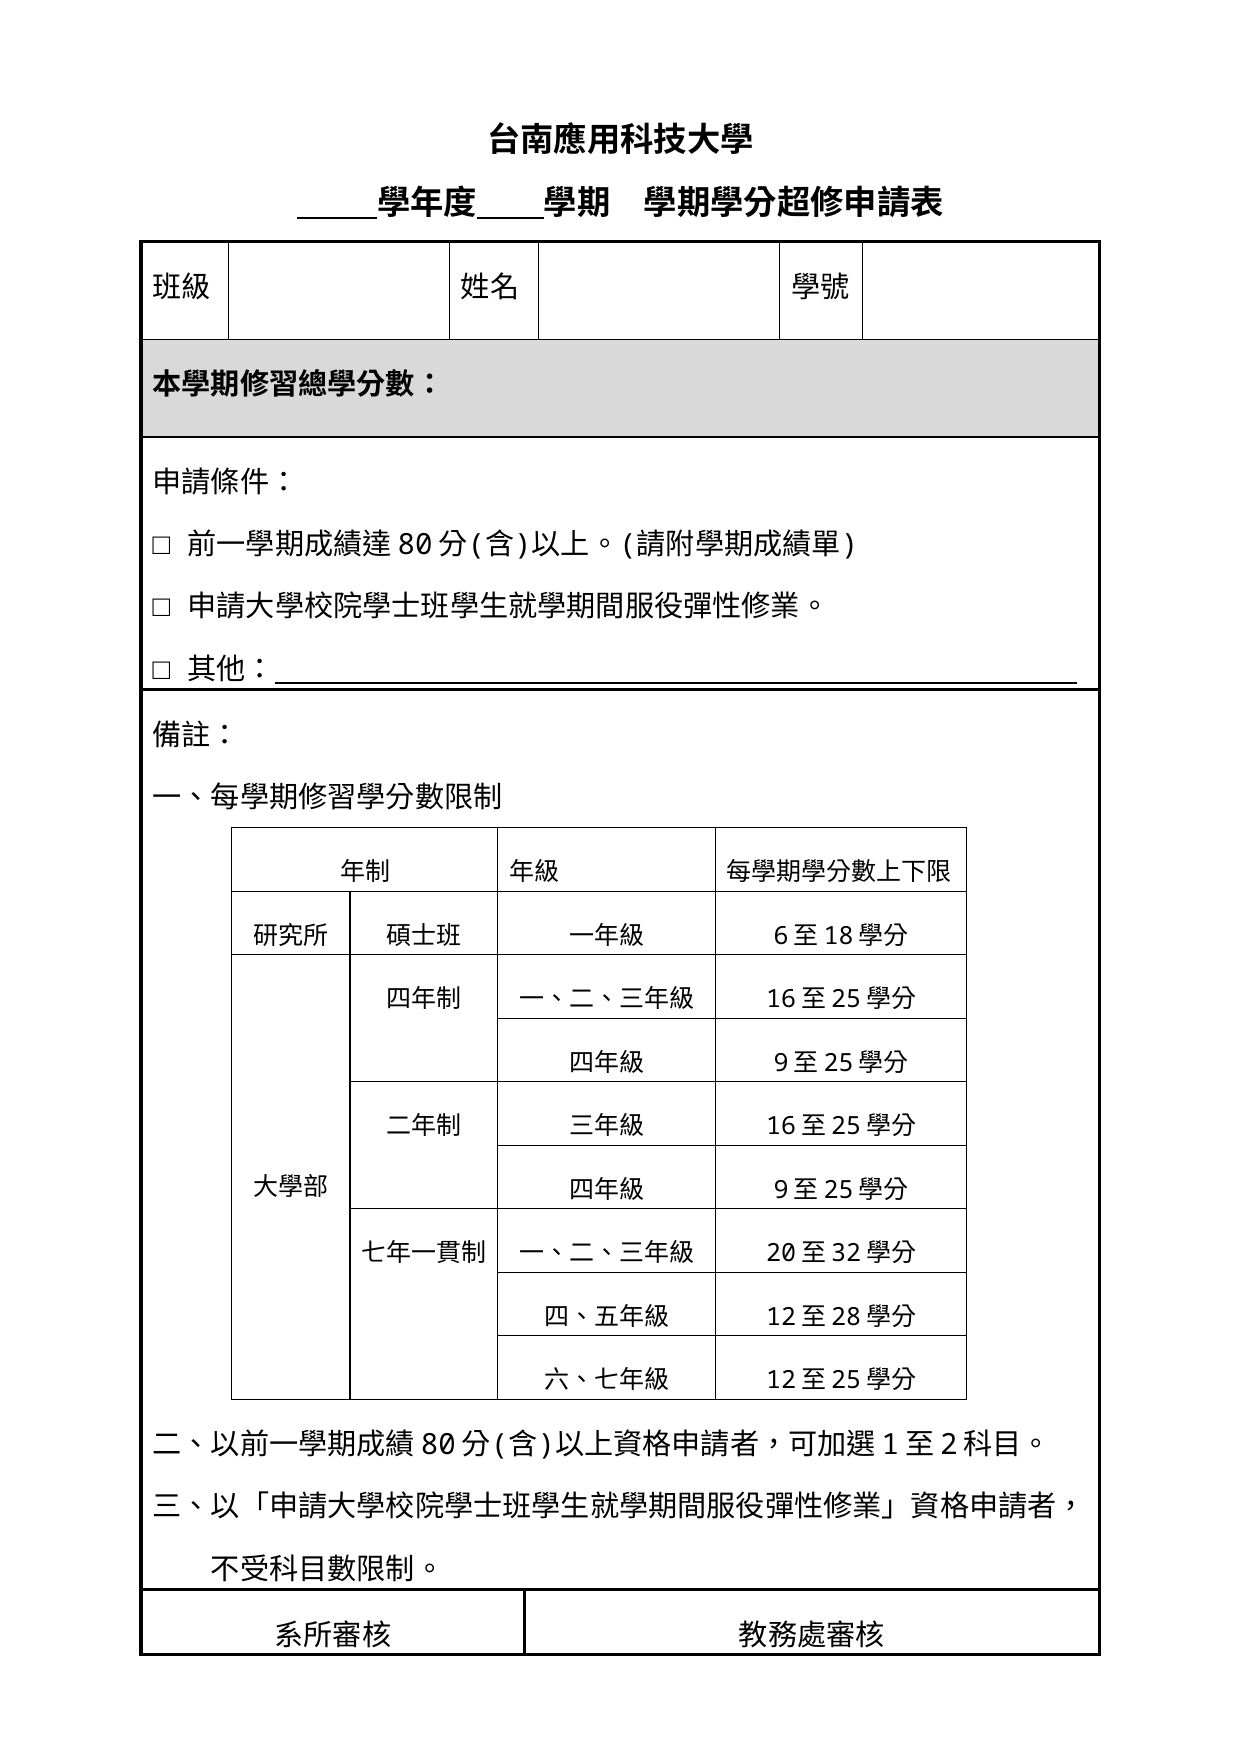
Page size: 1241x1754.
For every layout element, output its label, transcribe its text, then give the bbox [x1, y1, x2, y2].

table_cell 系所審核 [143, 1591, 523, 1653]
table_cell 六、七年級 [498, 1336, 715, 1399]
table_cell 12至28學分 [716, 1273, 966, 1335]
table_cell 16至25學分 [716, 955, 966, 1018]
table_cell 備註： 一、每學期修習學分數限制 二、以前一學期成績80分(含)以上資格申請者，可加選1至2科目。 三、以「申請大學校院學士班學生就學期間服役彈性修業」資格申請者，不受科目數限制。 [143, 691, 1098, 1587]
table_cell 12至25學分 [716, 1336, 966, 1399]
table_cell 碩士班 [351, 892, 497, 954]
table_cell 9至25學分 [716, 1146, 966, 1208]
table_header 年制 [232, 828, 497, 891]
text 台南應用科技大學 [148, 96, 1092, 158]
table_cell 四年級 [498, 1146, 715, 1208]
table_header 每學期學分數上下限 [716, 828, 966, 891]
table_cell 6至18學分 [716, 892, 966, 954]
text 學年度 學期 學期學分超修申請表 [148, 158, 1092, 221]
table_header 年級 [498, 828, 715, 891]
table_cell 三年級 [498, 1082, 715, 1145]
table_cell 教務處審核 [526, 1591, 1098, 1653]
table_header 學號 [780, 243, 862, 338]
table_cell 七年一貫制 [351, 1209, 497, 1399]
table_header [863, 243, 1098, 338]
table_header [539, 243, 779, 338]
table_header 班級 [143, 243, 228, 338]
table_cell 大學部 [232, 955, 349, 1399]
table_cell 一、二、三年級 [498, 955, 715, 1018]
table_cell 研究所 [232, 892, 349, 954]
table_header 姓名 [450, 243, 538, 338]
table_cell 一年級 [498, 892, 715, 954]
table_cell 二年制 [351, 1082, 497, 1208]
table_cell 9至25學分 [716, 1019, 966, 1081]
table_cell 四、五年級 [498, 1273, 715, 1335]
table_cell 20至32學分 [716, 1209, 966, 1272]
table_header [229, 243, 449, 338]
table_cell 一、二、三年級 [498, 1209, 715, 1272]
table_cell 申請條件： □ 前一學期成績達80分(含)以上。(請附學期成績單) □ 申請大學校院學士班學生就學期間服役彈性修業。 □ 其他： [143, 438, 1098, 688]
table_cell 16至25學分 [716, 1082, 966, 1145]
table_cell 四年級 [498, 1019, 715, 1081]
table_cell 本學期修習總學分數： [143, 340, 1098, 436]
table_cell 四年制 [351, 955, 497, 1081]
